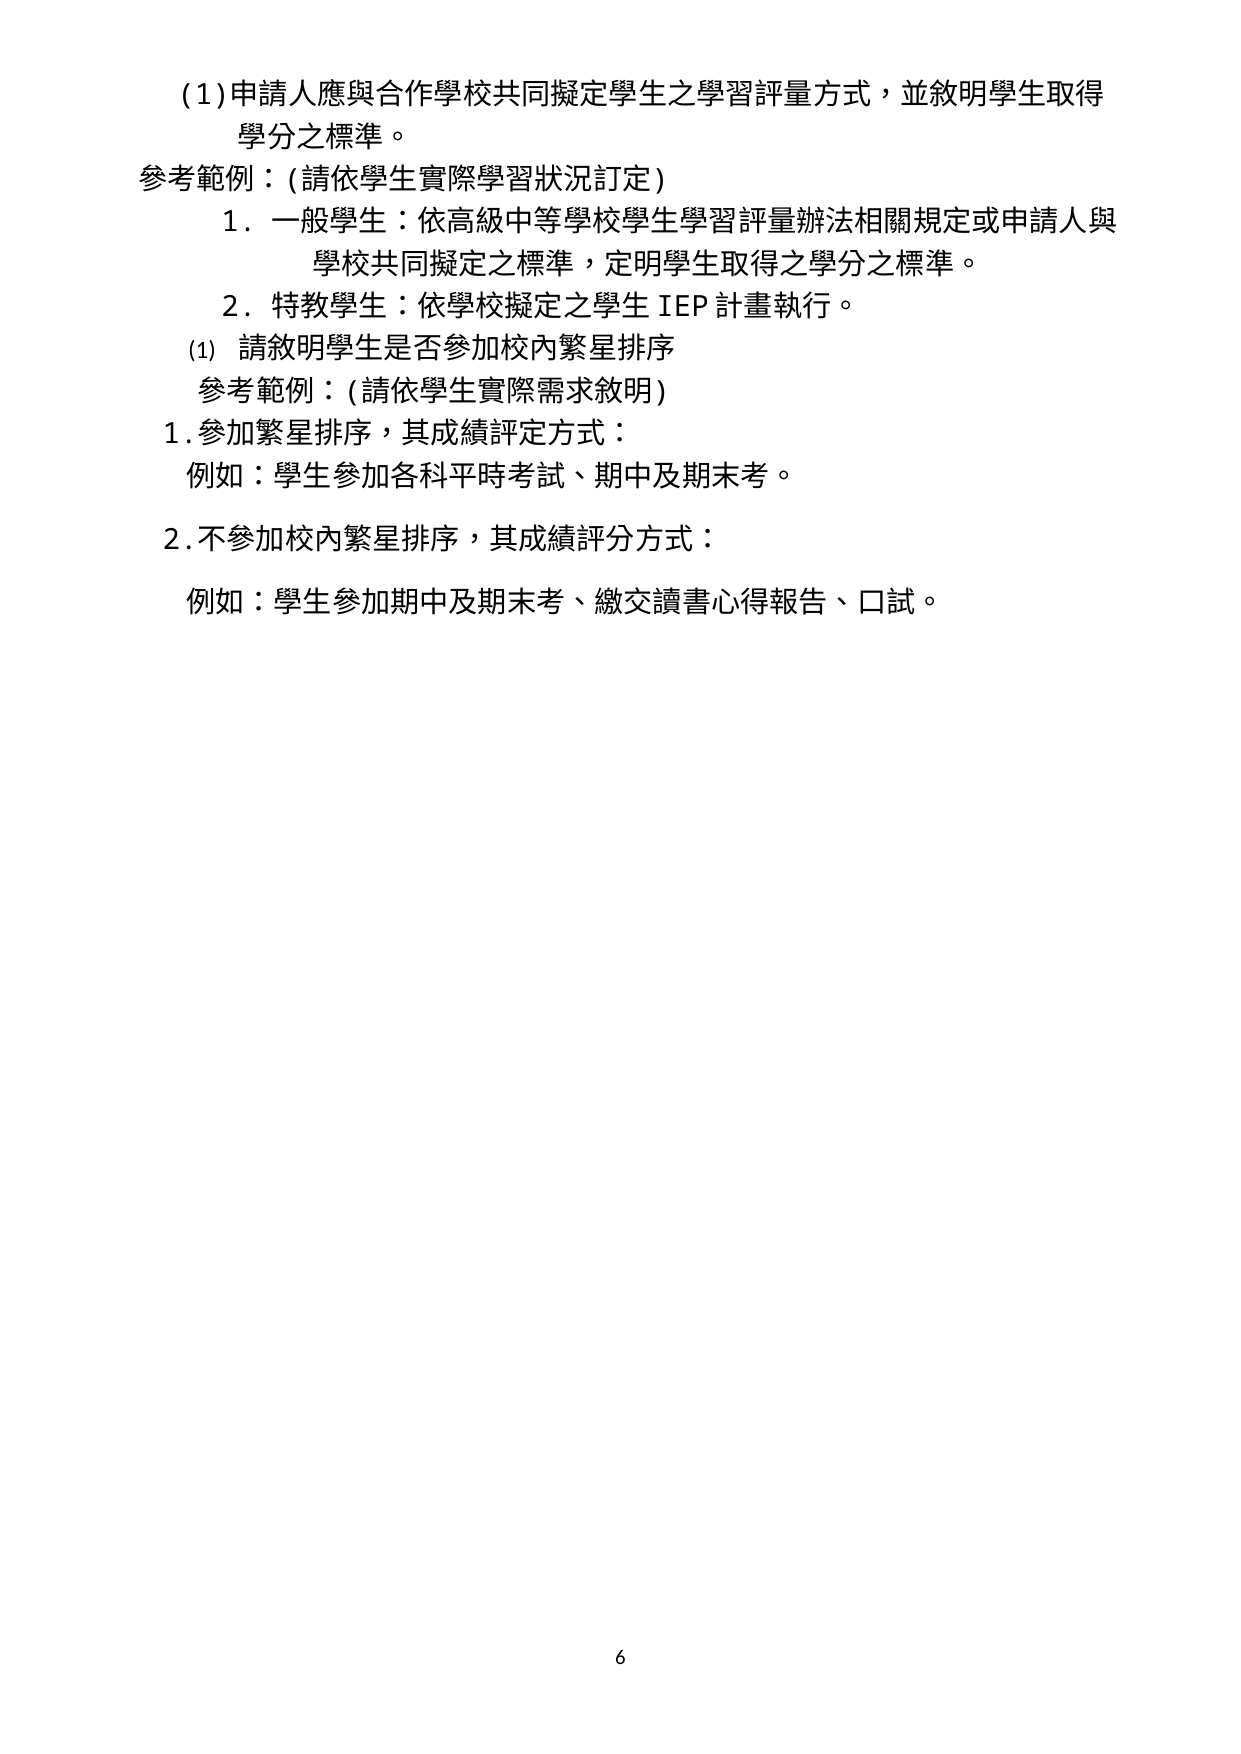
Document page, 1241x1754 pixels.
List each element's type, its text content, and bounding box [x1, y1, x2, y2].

list 一般學生：依高級中等學校學生學習評量辦法相關規定或申請人與學校共同擬定之標準，定明學生取得之學分之標準。 [221, 198, 1128, 283]
text 例如：學生參加各科平時考試、期中及期末考。 [186, 452, 1128, 494]
list 申請人應與合作學校共同擬定學生之學習評量方式，並敘明學生取得學分之標準。 [177, 71, 1128, 156]
text 1.參加繁星排序，其成績評定方式： [112, 410, 1128, 452]
text 參考範例：(請依學生實際學習狀況訂定) [138, 156, 1128, 198]
list 請敘明學生是否參加校內繁星排序 參考範例：(請依學生實際需求敘明) [147, 325, 1128, 410]
text 例如：學生參加期中及期末考、繳交讀書心得報告、口試。 [136, 579, 1128, 621]
list 特教學生：依學校擬定之學生IEP計畫執行。 [221, 283, 1128, 325]
text 2.不參加校內繁星排序，其成績評分方式： [112, 516, 1128, 558]
